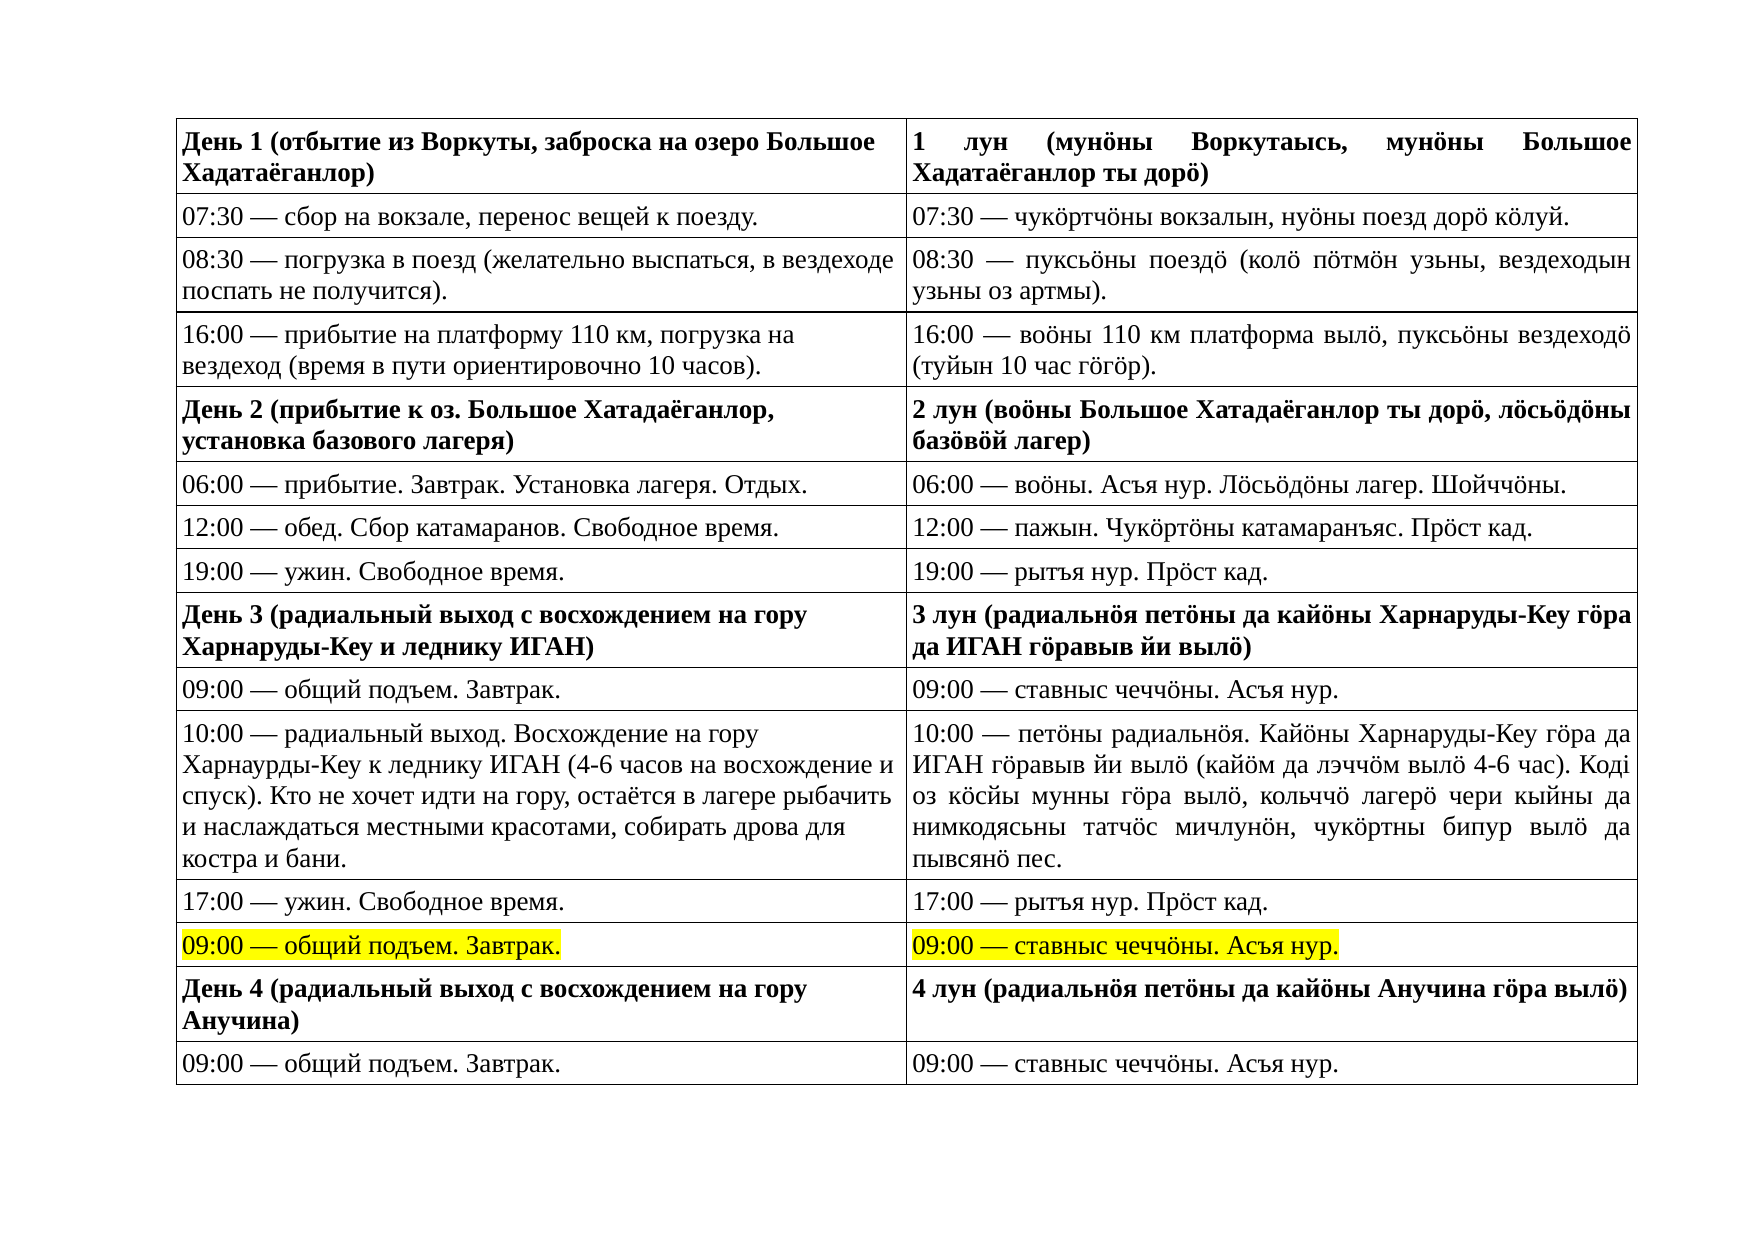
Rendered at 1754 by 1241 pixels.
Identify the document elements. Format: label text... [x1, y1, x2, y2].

table_cell 17:00 — ужин. Свободное время. [177, 880, 906, 922]
table_cell 09:00 — ставныс чеччӧны. Асъя нур. [907, 1042, 1637, 1084]
table_cell 09:00 — общий подъем. Завтрак. [177, 668, 906, 710]
table_cell 12:00 — пажын. Чукӧртӧны катамаранъяс. Прӧст кад. [907, 506, 1637, 548]
table_cell 10:00 — петӧны радиальнӧя. Кайӧны Харнаруды-Кеу гӧра да ИГАН гӧравыв йи вылӧ (кайӧм да лэччӧм вылӧ 4-6 час). Коді оз кӧсйы мунны гӧра вылӧ, кольччӧ лагерӧ чери кыйны да нимкодясьны татчӧс мичлунӧн, чукӧртны бипур вылӧ да пывсянӧ пес. [907, 711, 1637, 878]
table_cell 10:00 — радиальный выход. Восхождение на гору Харнаурды-Кеу к леднику ИГАН (4-6 часов на восхождение и спуск). Кто не хочет идти на гору, остаётся в лагере рыбачить и наслаждаться местными красотами, собирать дрова для костра и бани. [177, 711, 906, 878]
table_cell 17:00 — рытъя нур. Прӧст кад. [907, 880, 1637, 922]
table_cell 08:30 — пуксьӧны поездӧ (колӧ пӧтмӧн узьны, вездеходын узьны оз артмы). [907, 238, 1637, 311]
table_cell 1 лун (мунӧны Воркутаысь, мунӧны Большое Хадатаёганлор ты дорӧ) [907, 119, 1637, 193]
table_cell 07:30 — сбор на вокзале, перенос вещей к поезду. [177, 194, 906, 237]
table_cell 08:30 — погрузка в поезд (желательно выспаться, в вездеходе поспать не получится). [177, 238, 906, 311]
table_cell День 1 (отбытие из Воркуты, заброска на озеро Большое Хадатаёганлор) [177, 119, 906, 193]
table_cell День 2 (прибытие к оз. Большое Хатадаёганлор, установка базового лагеря) [177, 387, 906, 461]
table_cell 16:00 — воӧны 110 км платформа вылӧ, пуксьӧны вездеходӧ (туйын 10 час гӧгӧр). [907, 313, 1637, 386]
table_cell 09:00 — общий подъем. Завтрак. [177, 923, 906, 966]
table_cell 2 лун (воӧны Большое Хатадаёганлор ты дорӧ, лӧсьӧдӧны базӧвӧй лагер) [907, 387, 1637, 461]
table_cell 09:00 — общий подъем. Завтрак. [177, 1042, 906, 1084]
table_cell День 3 (радиальный выход с восхождением на гору Харнаруды-Кеу и леднику ИГАН) [177, 593, 906, 667]
table_cell 06:00 — прибытие. Завтрак. Установка лагеря. Отдых. [177, 462, 906, 504]
table_cell 19:00 — рытъя нур. Прӧст кад. [907, 549, 1637, 592]
table_cell 12:00 — обед. Сбор катамаранов. Свободное время. [177, 506, 906, 548]
table_cell 19:00 — ужин. Свободное время. [177, 549, 906, 592]
table_cell День 4 (радиальный выход с восхождением на гору Анучина) [177, 967, 906, 1041]
table_cell 4 лун (радиальнӧя петӧны да кайӧны Анучина гӧра вылӧ) [907, 967, 1637, 1041]
table_cell 09:00 — ставныс чеччӧны. Асъя нур. [907, 923, 1637, 966]
table_cell 06:00 — воӧны. Асъя нур. Лӧсьӧдӧны лагер. Шойччӧны. [907, 462, 1637, 504]
table_cell 16:00 — прибытие на платформу 110 км, погрузка на вездеход (время в пути ориентировочно 10 часов). [177, 313, 906, 386]
table_cell 3 лун (радиальнӧя петӧны да кайӧны Харнаруды-Кеу гӧра да ИГАН гӧравыв йи вылӧ) [907, 593, 1637, 667]
table_cell 09:00 — ставныс чеччӧны. Асъя нур. [907, 668, 1637, 710]
table_cell 07:30 — чукӧртчӧны вокзалын, нуӧны поезд дорӧ кӧлуй. [907, 194, 1637, 237]
